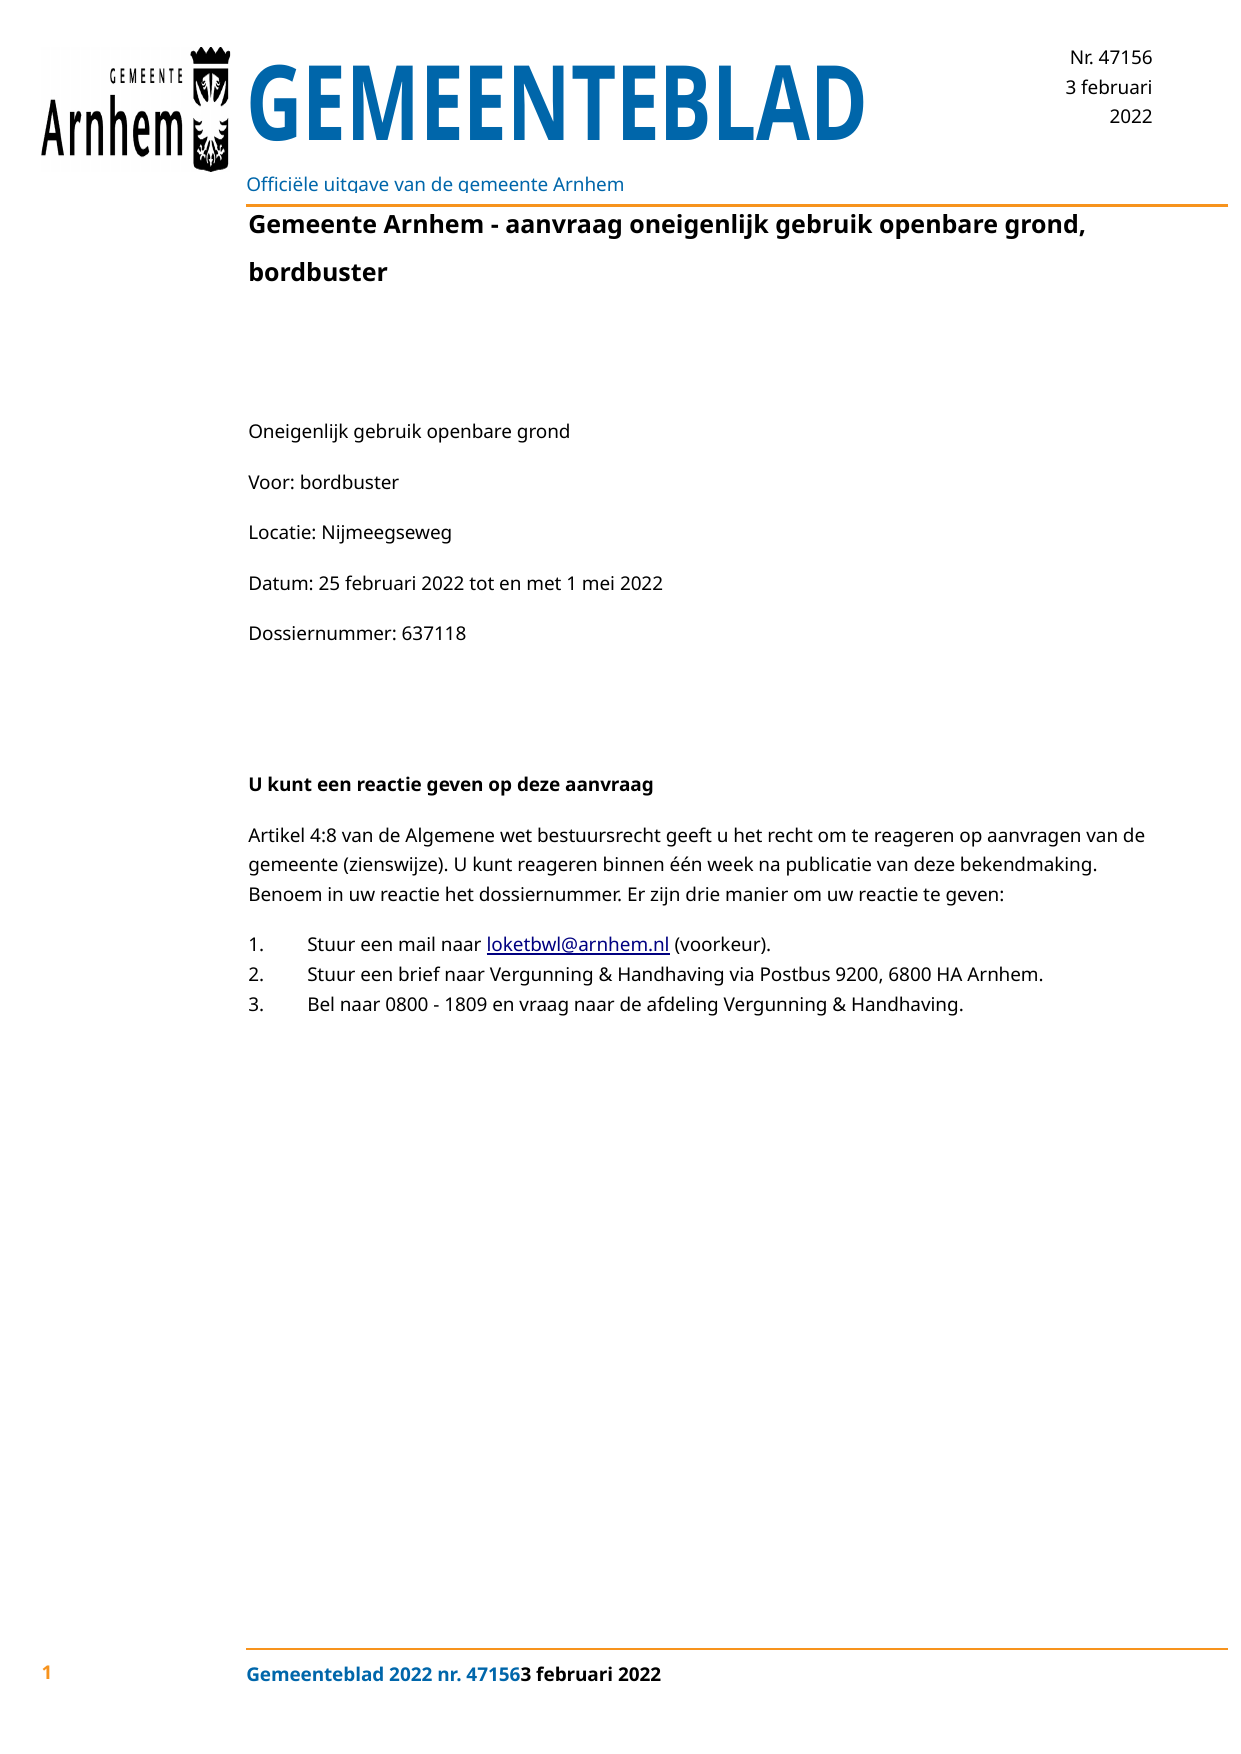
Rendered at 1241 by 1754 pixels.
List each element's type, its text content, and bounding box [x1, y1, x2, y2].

list Bel naar 0800 - 1809 en vraag naar de afdeling Vergunning & Handhaving. [248, 991, 1152, 1017]
list Stuur een mail naar loketbwl@arnhem.nl (voorkeur). [248, 932, 1152, 957]
text Oneigenlijk gebruik openbare grond [248, 419, 1152, 444]
text Artikel 4:8 van de Algemene wet bestuursrecht geeft u het recht om te reageren op aanvragen van de gemeente (zienswijze). U kunt reageren binnen één week na publicatie van deze bekendmaking. Benoem in uw reactie het dossiernummer. Er zijn drie manier om uw reactie te geven: [248, 822, 1152, 907]
text Dossiernummer: 637118 [248, 620, 1152, 646]
text Locatie: Nijmeegseweg [248, 519, 1152, 545]
list Stuur een brief naar Vergunning & Handhaving via Postbus 9200, 6800 HA Arnhem. [248, 961, 1152, 987]
picture [41, 47, 231, 172]
text Voor: bordbuster [248, 469, 1152, 495]
text Datum: 25 februari 2022 tot en met 1 mei 2022 [248, 570, 1152, 596]
text U kunt een reactie geven op deze aanvraag [248, 772, 1152, 797]
text Gemeente Arnhem - aanvraag oneigenlijk gebruik openbare grond, bordbuster [248, 207, 1152, 288]
